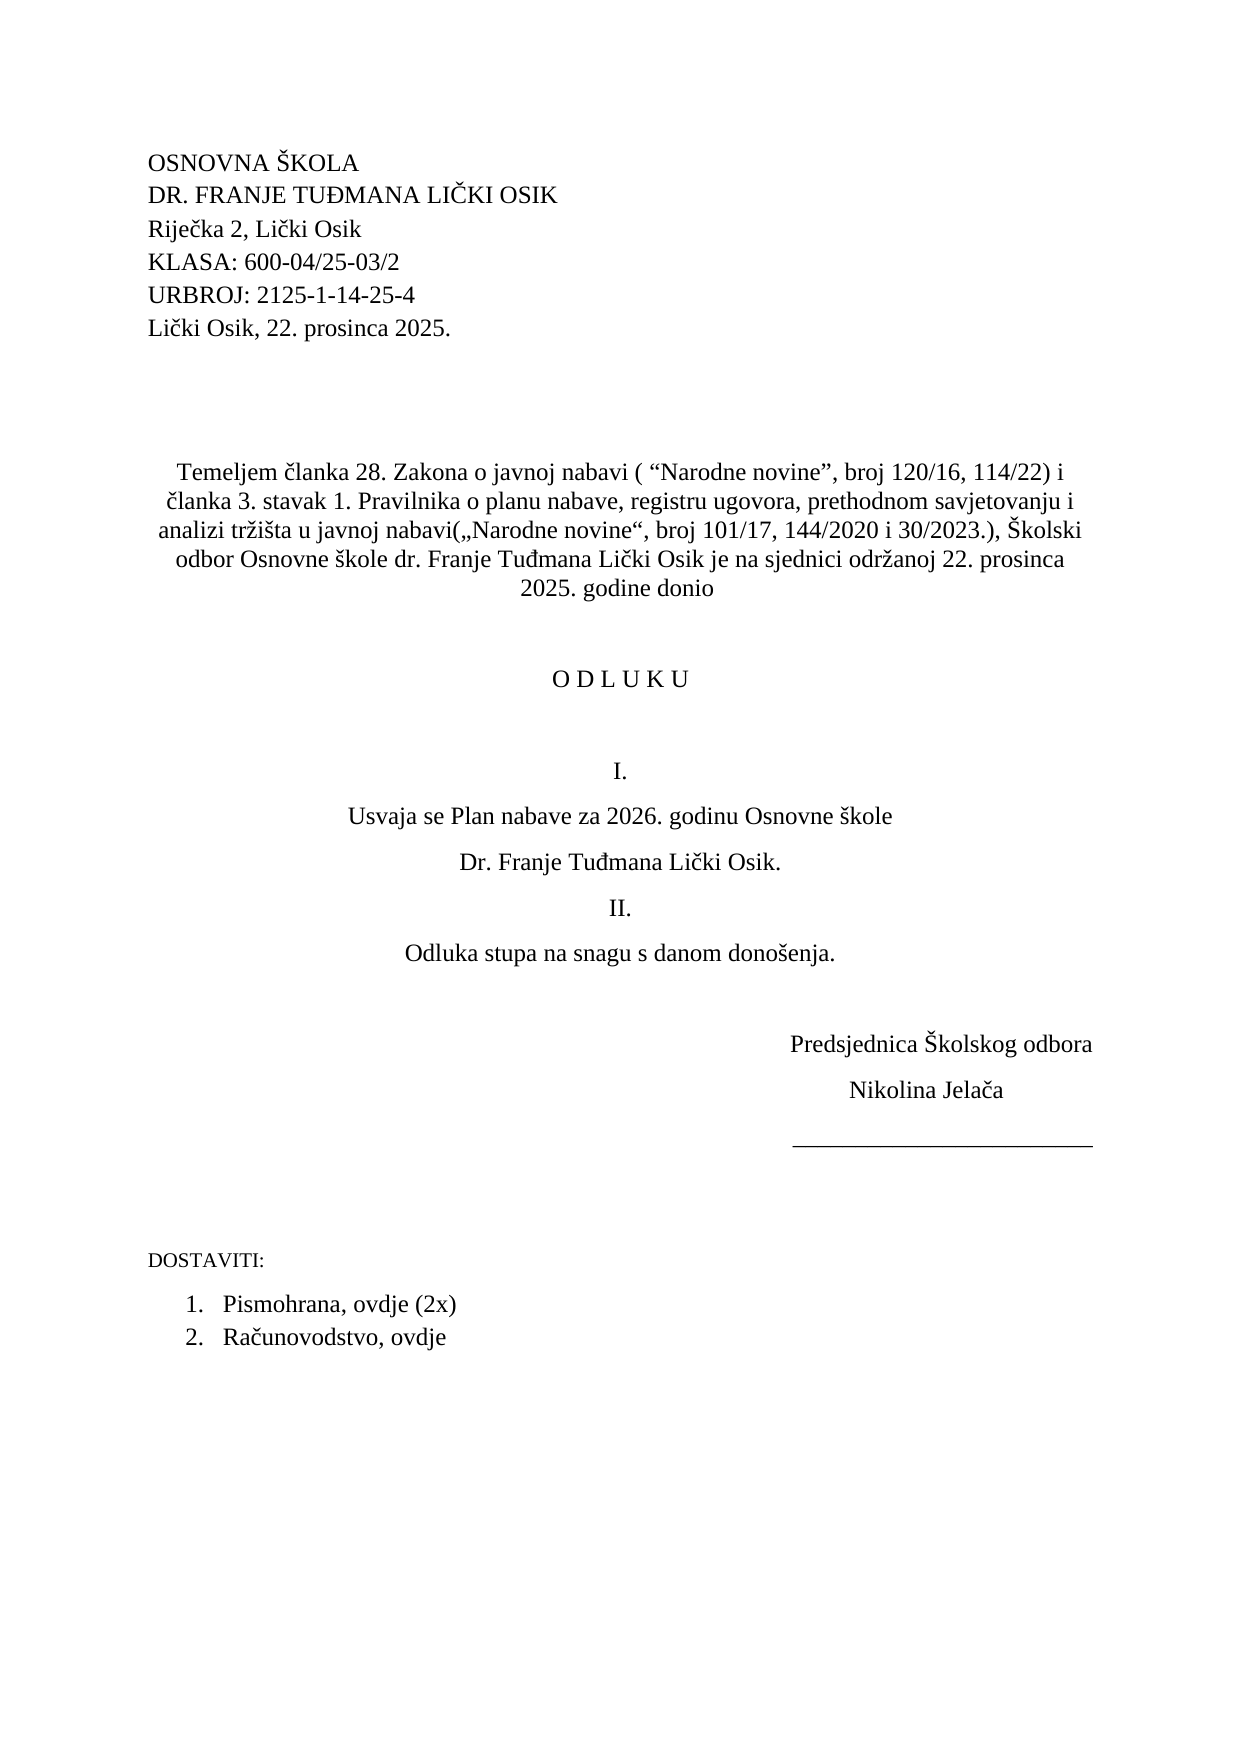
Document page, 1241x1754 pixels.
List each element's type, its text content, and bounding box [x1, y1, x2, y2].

text Usvaja se Plan nabave za 2026. godinu Osnovne škole [148, 801, 1093, 830]
text Predsjednica Školskog odbora [148, 1029, 1093, 1058]
text DOSTAVITI: [148, 1248, 1093, 1272]
text I. [148, 756, 1093, 784]
text O D L U K U [148, 664, 1093, 693]
text Nikolina Jelača [148, 1075, 1093, 1104]
text OSNOVNA ŠKOLA [148, 148, 1093, 176]
text II. [148, 893, 1093, 921]
text Temeljem članka 28. Zakona o javnoj nabavi ( “Narodne novine”, broj 120/16, 114/22) i članka 3. stavak 1. Pravilnika o planu nabave, registru ugovora, prethodnom savjetovanju i analizi tržišta u javnoj nabavi(„Narodne novine“, broj 101/17, 144/2020 i 30/2023.), Školski odbor Osnovne škole dr. Franje Tuđmana Lički Osik je na sjednici održanoj 22. prosinca 2025. godine donio [148, 457, 1093, 602]
text URBROJ: 2125-1-14-25-4 [148, 280, 1093, 308]
list Računovodstvo, ovdje [185, 1322, 1093, 1351]
text 1. Pismohrana, ovdje (2x) [185, 1289, 1093, 1318]
text ________________________ [148, 1121, 1093, 1149]
text Riječka 2, Lički Osik [148, 214, 1093, 242]
text Lički Osik, 22. prosinca 2025. [148, 313, 1093, 341]
text Dr. Franje Tuđmana Lički Osik. [148, 847, 1093, 876]
text Odluka stupa na snagu s danom donošenja. [148, 938, 1093, 967]
text DR. FRANJE TUĐMANA LIČKI OSIK [148, 181, 1093, 209]
text KLASA: 600-04/25-03/2 [148, 247, 1093, 275]
